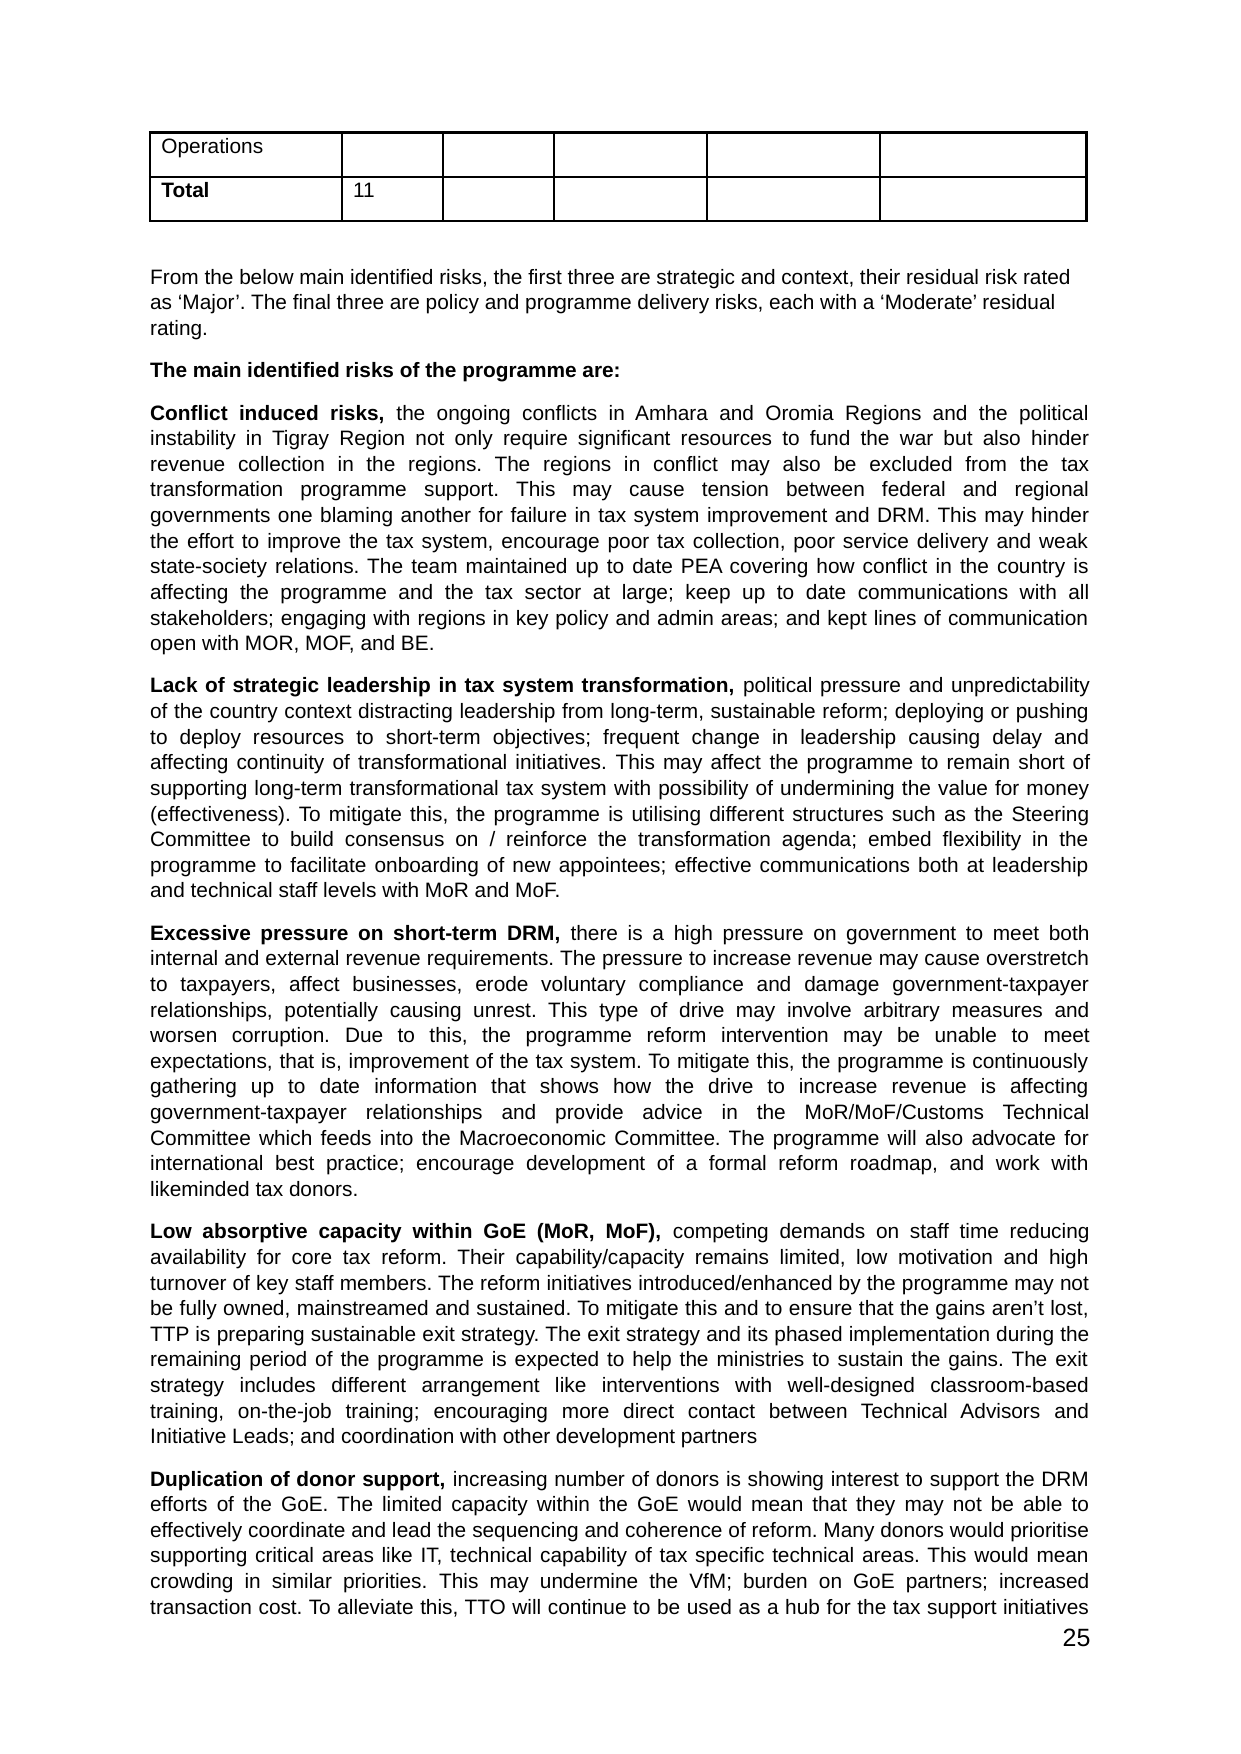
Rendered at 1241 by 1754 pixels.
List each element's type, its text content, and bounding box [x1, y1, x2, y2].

text Low absorptive capacity within GoE (MoR, MoF), competing demands on staff time reducing availability for core tax reform. Their capability/capacity remains limited, low motivation and high turnover of key staff members. The reform initiatives introduced/enhanced by the programme may not be fully owned, mainstreamed and sustained. To mitigate this and to ensure that the gains aren’t lost, TTP is preparing sustainable exit strategy. The exit strategy and its phased implementation during the remaining period of the programme is expected to help the ministries to sustain the gains. The exit strategy includes different arrangement like interventions with well-designed classroom-based training, on-the-job training; encouraging more direct contact between Technical Advisors and Initiative Leads; and coordination with other development partners [150, 1219, 1090, 1448]
text Lack of strategic leadership in tax system transformation, political pressure and unpredictability of the country context distracting leadership from long-term, sustainable reform; deploying or pushing to deploy resources to short-term objectives; frequent change in leadership causing delay and affecting continuity of transformational initiatives. This may affect the programme to remain short of supporting long-term transformational tax system with possibility of undermining the value for money (effectiveness). To mitigate this, the programme is utilising different structures such as the Steering Committee to build consensus on / reinforce the transformation agenda; embed flexibility in the programme to facilitate onboarding of new appointees; effective communications both at leadership and technical staff levels with MoR and MoF. [150, 673, 1090, 902]
table_cell Operations [151, 134, 341, 176]
text Excessive pressure on short-term DRM, there is a high pressure on government to meet both internal and external revenue requirements. The pressure to increase revenue may cause overstretch to taxpayers, affect businesses, erode voluntary compliance and damage government-taxpayer relationships, potentially causing unrest. This type of drive may involve arbitrary measures and worsen corruption. Due to this, the programme reform intervention may be unable to meet expectations, that is, improvement of the tax system. To mitigate this, the programme is continuously gathering up to date information that shows how the drive to increase revenue is affecting government-taxpayer relationships and provide advice in the MoR/MoF/Customs Technical Committee which feeds into the Macroeconomic Committee. The programme will also advocate for international best practice; encourage development of a formal reform roadmap, and work with likeminded tax donors. [150, 921, 1090, 1201]
table_cell [343, 134, 442, 176]
table_cell [708, 178, 879, 220]
table_cell Total [151, 178, 341, 220]
table_cell [555, 134, 706, 176]
table_cell [881, 178, 1085, 220]
table_cell [444, 178, 553, 220]
table_cell 11 [343, 178, 442, 220]
table_cell [881, 134, 1085, 176]
text Duplication of donor support, increasing number of donors is showing interest to support the DRM efforts of the GoE. The limited capacity within the GoE would mean that they may not be able to effectively coordinate and lead the sequencing and coherence of reform. Many donors would prioritise supporting critical areas like IT, technical capability of tax specific technical areas. This would mean crowding in similar priorities. This may undermine the VfM; burden on GoE partners; increased transaction cost. To alleviate this, TTO will continue to be used as a hub for the tax support initiatives [150, 1466, 1090, 1618]
table_cell [708, 134, 879, 176]
table_cell [555, 178, 706, 220]
table_cell [444, 134, 553, 176]
text The main identified risks of the programme are: [150, 358, 1090, 382]
text From the below main identified risks, the first three are strategic and context, their residual risk rated as ‘Major’. The final three are policy and programme delivery risks, each with a ‘Moderate’ residual rating. [150, 264, 1090, 340]
text Conflict induced risks, the ongoing conflicts in Amhara and Oromia Regions and the political instability in Tigray Region not only require significant resources to fund the war but also hinder revenue collection in the regions. The regions in conflict may also be excluded from the tax transformation programme support. This may cause tension between federal and regional governments one blaming another for failure in tax system improvement and DRM. This may hinder the effort to improve the tax system, encourage poor tax collection, poor service delivery and weak state-society relations. The team maintained up to date PEA covering how conflict in the country is affecting the programme and the tax sector at large; keep up to date communications with all stakeholders; engaging with regions in key policy and admin areas; and kept lines of communication open with MOR, MOF, and BE. [150, 400, 1090, 655]
